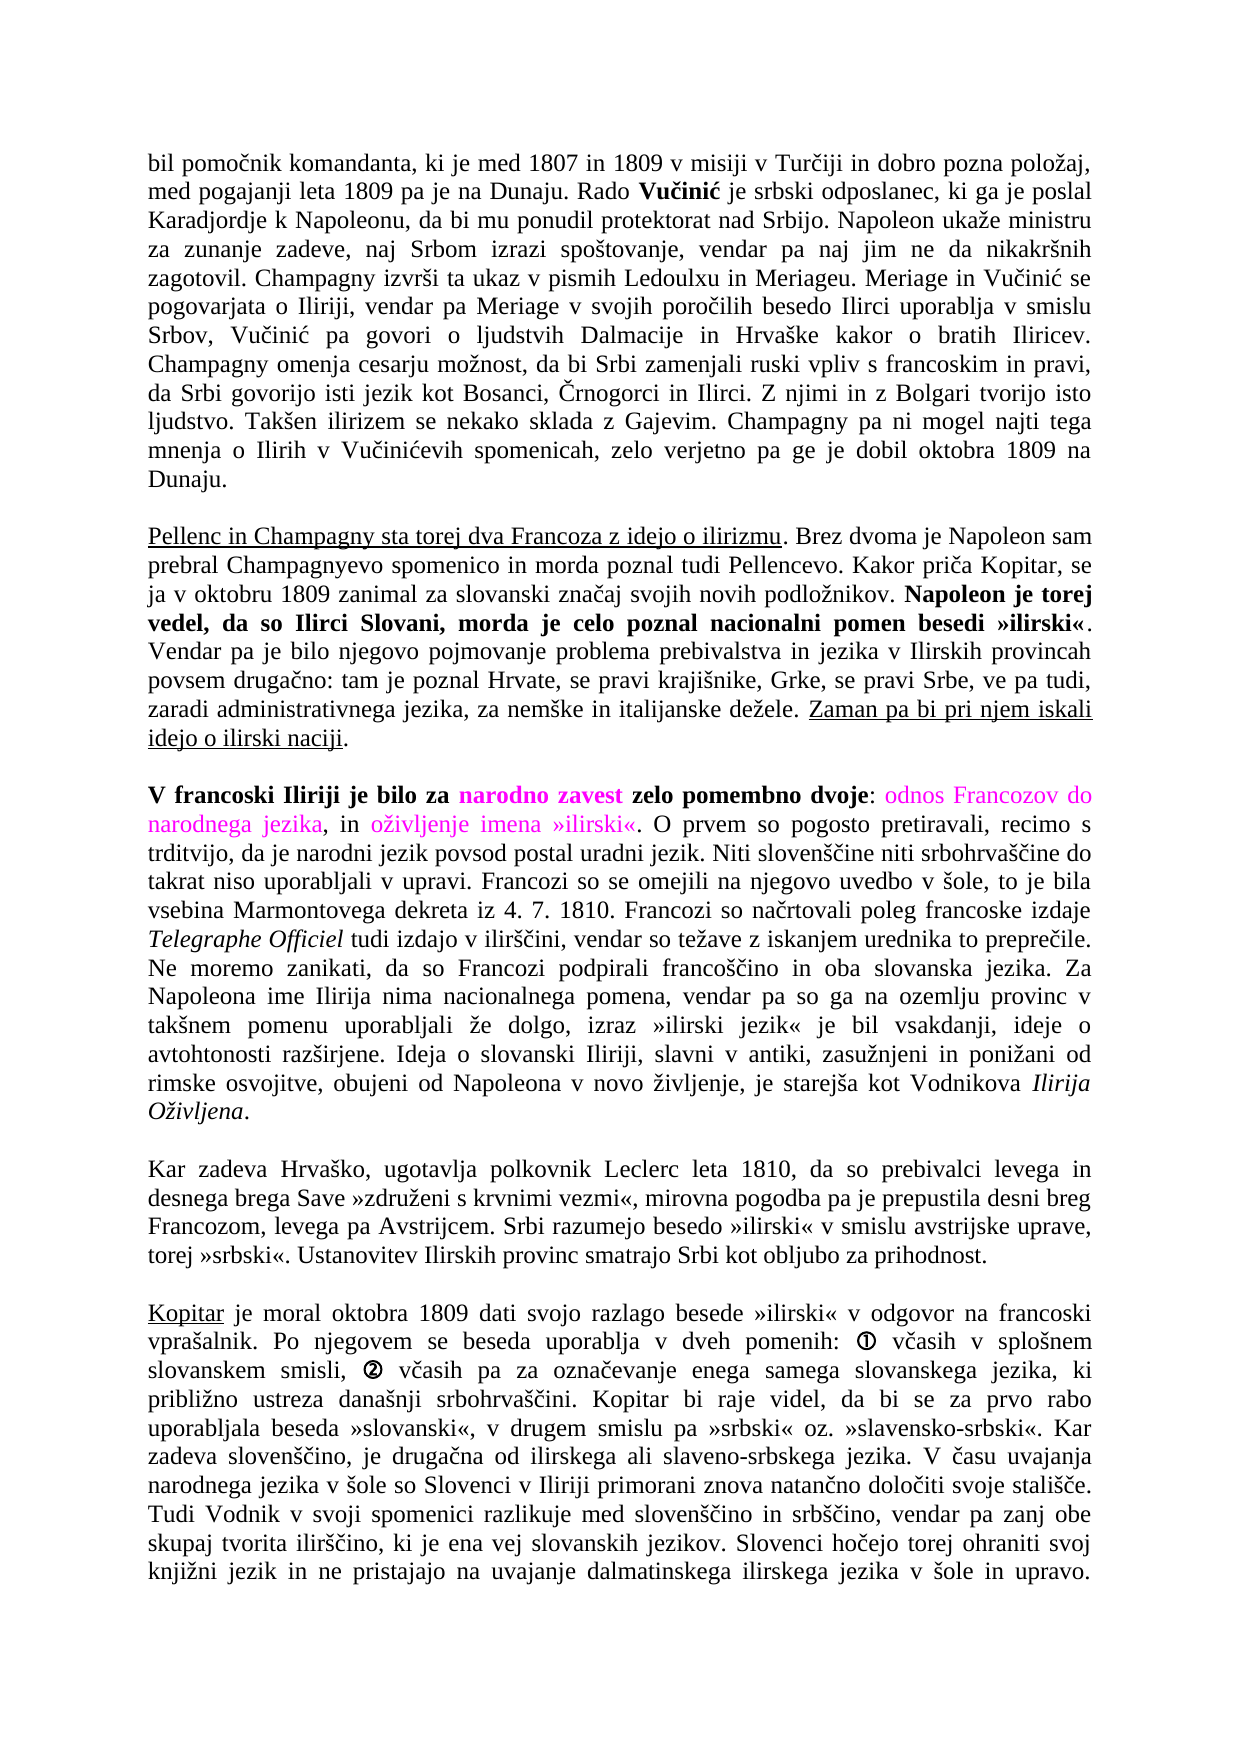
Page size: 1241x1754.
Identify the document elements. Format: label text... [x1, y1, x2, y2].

text Kar zadeva Hrvaško, ugotavlja polkovnik Leclerc leta 1810, da so prebivalci levega in desnega brega Save »združeni s krvnimi vezmi«, mirovna pogodba pa je prepustila desni breg Francozom, levega pa Avstrijcem. Srbi razumejo besedo »ilirski« v smislu avstrijske uprave, torej »srbski«. Ustanovitev Ilirskih provinc smatrajo Srbi kot obljubo za prihodnost. [148, 1154, 1093, 1269]
text V francoski Iliriji je bilo za narodno zavest zelo pomembno dvoje: odnos Francozov do narodnega jezika, in oživljenje imena »ilirski«. O prvem so pogosto pretiravali, recimo s trditvijo, da je narodni jezik povsod postal uradni jezik. Niti slovenščine niti srbohrvaščine do takrat niso uporabljali v upravi. Francozi so se omejili na njegovo uvedbo v šole, to je bila vsebina Marmontovega dekreta iz 4. 7. 1810. Francozi so načrtovali poleg francoske izdaje Telegraphe Officiel tudi izdajo v ilirščini, vendar so težave z iskanjem urednika to preprečile. Ne moremo zanikati, da so Francozi podpirali francoščino in oba slovanska jezika. Za Napoleona ime Ilirija nima nacionalnega pomena, vendar pa so ga na ozemlju provinc v takšnem pomenu uporabljali že dolgo, izraz »ilirski jezik« je bil vsakdanji, ideje o avtohtonosti razširjene. Ideja o slovanski Iliriji, slavni v antiki, zasužnjeni in ponižani od rimske osvojitve, obujeni od Napoleona v novo življenje, je starejša kot Vodnikova Ilirija Oživljena. [148, 780, 1093, 1125]
text bil pomočnik komandanta, ki je med 1807 in 1809 v misiji v Turčiji in dobro pozna položaj, med pogajanji leta 1809 pa je na Dunaju. Rado Vučinić je srbski odposlanec, ki ga je poslal Karadjordje k Napoleonu, da bi mu ponudil protektorat nad Srbijo. Napoleon ukaže ministru za zunanje zadeve, naj Srbom izrazi spoštovanje, vendar pa naj jim ne da nikakršnih zagotovil. Champagny izvrši ta ukaz v pismih Ledoulxu in Meriageu. Meriage in Vučinić se pogovarjata o Iliriji, vendar pa Meriage v svojih poročilih besedo Ilirci uporablja v smislu Srbov, Vučinić pa govori o ljudstvih Dalmacije in Hrvaške kakor o bratih Iliricev. Champagny omenja cesarju možnost, da bi Srbi zamenjali ruski vpliv s francoskim in pravi, da Srbi govorijo isti jezik kot Bosanci, Črnogorci in Ilirci. Z njimi in z Bolgari tvorijo isto ljudstvo. Takšen ilirizem se nekako sklada z Gajevim. Champagny pa ni mogel najti tega mnenja o Ilirih v Vučinićevih spomenicah, zelo verjetno pa ge je dobil oktobra 1809 na Dunaju. [148, 148, 1093, 493]
text Pellenc in Champagny sta torej dva Francoza z idejo o ilirizmu. Brez dvoma je Napoleon sam prebral Champagnyevo spomenico in morda poznal tudi Pellencevo. Kakor priča Kopitar, se ja v oktobru 1809 zanimal za slovanski značaj svojih novih podložnikov. Napoleon je torej vedel, da so Ilirci Slovani, morda je celo poznal nacionalni pomen besedi »ilirski«. Vendar pa je bilo njegovo pojmovanje problema prebivalstva in jezika v Ilirskih provincah povsem drugačno: tam je poznal Hrvate, se pravi krajišnike, Grke, se pravi Srbe, ve pa tudi, zaradi administrativnega jezika, za nemške in italijanske dežele. Zaman pa bi pri njem iskali idejo o ilirski naciji. [148, 521, 1093, 751]
text Kopitar je moral oktobra 1809 dati svojo razlago besede »ilirski« v odgovor na francoski vprašalnik. Po njegovem se beseda uporablja v dveh pomenih:  včasih v splošnem slovanskem smisli,  včasih pa za označevanje enega samega slovanskega jezika, ki približno ustreza današnji srbohrvaščini. Kopitar bi raje videl, da bi se za prvo rabo uporabljala beseda »slovanski«, v drugem smislu pa »srbski« oz. »slavensko-srbski«. Kar zadeva slovenščino, je drugačna od ilirskega ali slaveno-srbskega jezika. V času uvajanja narodnega jezika v šole so Slovenci v Iliriji primorani znova natančno določiti svoje stališče. Tudi Vodnik v svoji spomenici razlikuje med slovenščino in srbščino, vendar pa zanj obe skupaj tvorita ilirščino, ki je ena vej slovanskih jezikov. Slovenci hočejo torej ohraniti svoj knjižni jezik in ne pristajajo na uvajanje dalmatinskega ilirskega jezika v šole in upravo. [148, 1298, 1093, 1585]
